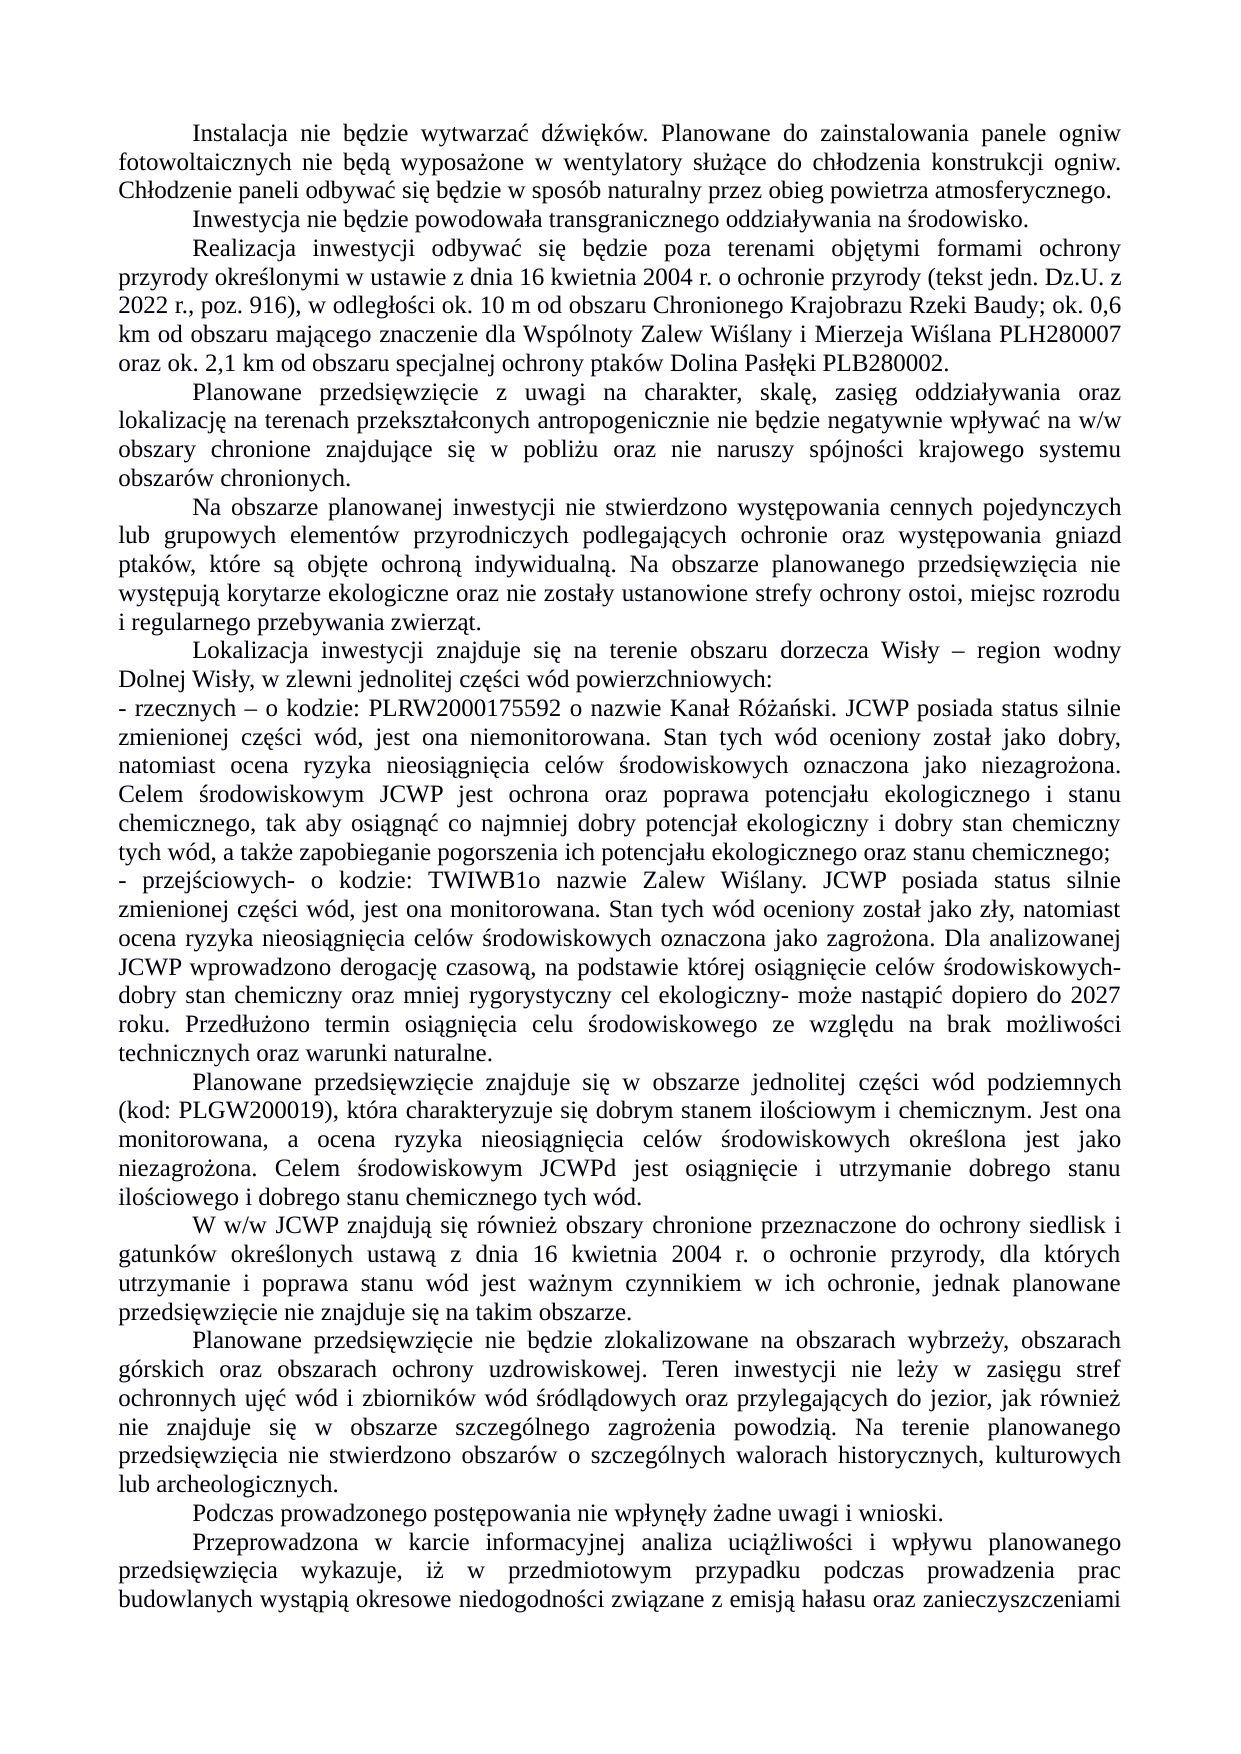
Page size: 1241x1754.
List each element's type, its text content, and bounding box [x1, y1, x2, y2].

text Inwestycja nie będzie powodowała transgranicznego oddziaływania na środowisko. [118, 204, 1122, 233]
text Realizacja inwestycji odbywać się będzie poza terenami objętymi formami ochrony przyrody określonymi w ustawie z dnia 16 kwietnia 2004 r. o ochronie przyrody (tekst jedn. Dz.U. z 2022 r., poz. 916), w odległości ok. 10 m od obszaru Chronionego Krajobrazu Rzeki Baudy; ok. 0,6 km od obszaru mającego znaczenie dla Wspólnoty Zalew Wiślany i Mierzeja Wiślana PLH280007 oraz ok. 2,1 km od obszaru specjalnej ochrony ptaków Dolina Pasłęki PLB280002. [118, 233, 1122, 377]
text Planowane przedsięwzięcie nie będzie zlokalizowane na obszarach wybrzeży, obszarach górskich oraz obszarach ochrony uzdrowiskowej. Teren inwestycji nie leży w zasięgu stref ochronnych ujęć wód i zbiorników wód śródlądowych oraz przylegających do jezior, jak również nie znajduje się w obszarze szczególnego zagrożenia powodzią. Na terenie planowanego przedsięwzięcia nie stwierdzono obszarów o szczególnych walorach historycznych, kulturowych lub archeologicznych. [118, 1326, 1122, 1498]
text Lokalizacja inwestycji znajduje się na terenie obszaru dorzecza Wisły – region wodny Dolnej Wisły, w zlewni jednolitej części wód powierzchniowych: [118, 636, 1122, 693]
text Przeprowadzona w karcie informacyjnej analiza uciążliwości i wpływu planowanego przedsięwzięcia wykazuje, iż w przedmiotowym przypadku podczas prowadzenia prac budowlanych wystąpią okresowe niedogodności związane z emisją hałasu oraz zanieczyszczeniami [118, 1527, 1122, 1613]
text - przejściowych- o kodzie: TWIWB1o nazwie Zalew Wiślany. JCWP posiada status silnie zmienionej części wód, jest ona monitorowana. Stan tych wód oceniony został jako zły, natomiast ocena ryzyka nieosiągnięcia celów środowiskowych oznaczona jako zagrożona. Dla analizowanej JCWP wprowadzono derogację czasową, na podstawie której osiągnięcie celów środowiskowych- dobry stan chemiczny oraz mniej rygorystyczny cel ekologiczny- może nastąpić dopiero do 2027 roku. Przedłużono termin osiągnięcia celu środowiskowego ze względu na brak możliwości technicznych oraz warunki naturalne. [118, 866, 1122, 1067]
text - rzecznych – o kodzie: PLRW2000175592 o nazwie Kanał Różański. JCWP posiada status silnie zmienionej części wód, jest ona niemonitorowana. Stan tych wód oceniony został jako dobry, natomiast ocena ryzyka nieosiągnięcia celów środowiskowych oznaczona jako niezagrożona. Celem środowiskowym JCWP jest ochrona oraz poprawa potencjału ekologicznego i stanu chemicznego, tak aby osiągnąć co najmniej dobry potencjał ekologiczny i dobry stan chemiczny tych wód, a także zapobieganie pogorszenia ich potencjału ekologicznego oraz stanu chemicznego; [118, 693, 1122, 866]
text Planowane przedsięwzięcie z uwagi na charakter, skalę, zasięg oddziaływania oraz lokalizację na terenach przekształconych antropogenicznie nie będzie negatywnie wpływać na w/w obszary chronione znajdujące się w pobliżu oraz nie naruszy spójności krajowego systemu obszarów chronionych. [118, 377, 1122, 492]
text Na obszarze planowanej inwestycji nie stwierdzono występowania cennych pojedynczych lub grupowych elementów przyrodniczych podlegających ochronie oraz występowania gniazd ptaków, które są objęte ochroną indywidualną. Na obszarze planowanego przedsięwzięcia nie występują korytarze ekologiczne oraz nie zostały ustanowione strefy ochrony ostoi, miejsc rozrodu i regularnego przebywania zwierząt. [118, 492, 1122, 636]
text Planowane przedsięwzięcie znajduje się w obszarze jednolitej części wód podziemnych (kod: PLGW200019), która charakteryzuje się dobrym stanem ilościowym i chemicznym. Jest ona monitorowana, a ocena ryzyka nieosiągnięcia celów środowiskowych określona jest jako niezagrożona. Celem środowiskowym JCWPd jest osiągnięcie i utrzymanie dobrego stanu ilościowego i dobrego stanu chemicznego tych wód. [118, 1067, 1122, 1211]
text Instalacja nie będzie wytwarzać dźwięków. Planowane do zainstalowania panele ogniw fotowoltaicznych nie będą wyposażone w wentylatory służące do chłodzenia konstrukcji ogniw. Chłodzenie paneli odbywać się będzie w sposób naturalny przez obieg powietrza atmosferycznego. [118, 118, 1122, 204]
text W w/w JCWP znajdują się również obszary chronione przeznaczone do ochrony siedlisk i gatunków określonych ustawą z dnia 16 kwietnia 2004 r. o ochronie przyrody, dla których utrzymanie i poprawa stanu wód jest ważnym czynnikiem w ich ochronie, jednak planowane przedsięwzięcie nie znajduje się na takim obszarze. [118, 1211, 1122, 1326]
text Podczas prowadzonego postępowania nie wpłynęły żadne uwagi i wnioski. [118, 1498, 1122, 1527]
